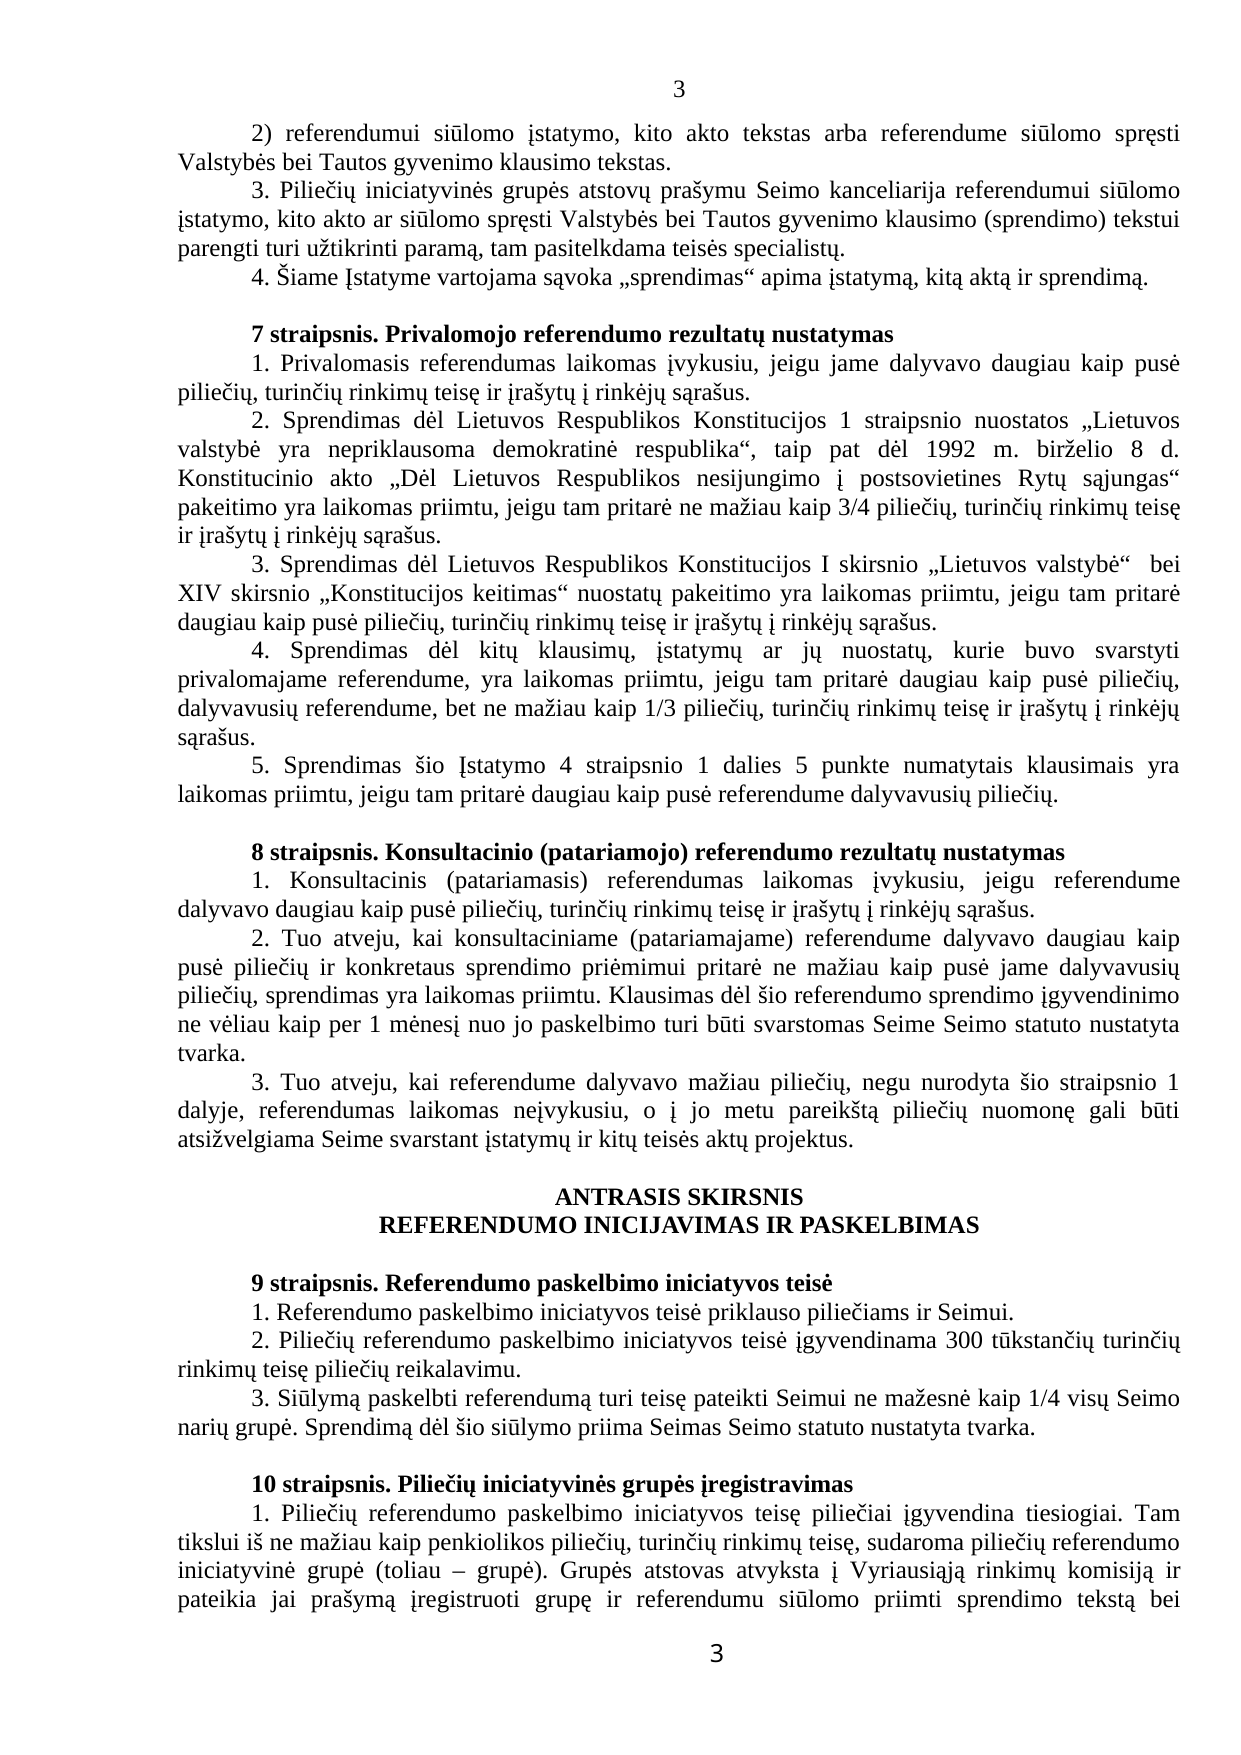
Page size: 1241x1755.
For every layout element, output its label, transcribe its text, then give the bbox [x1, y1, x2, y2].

text 7 straipsnis. Privalomojo referendumo rezultatų nustatymas [177, 319, 1181, 348]
text 3. Siūlymą paskelbti referendumą turi teisę pateikti Seimui ne mažesnė kaip 1/4 visų Seimo narių grupė. Sprendimą dėl šio siūlymo priima Seimas Seimo statuto nustatyta tvarka. [177, 1383, 1181, 1441]
text ANTRASIS SKIRSNIS [177, 1182, 1181, 1211]
text 4. Šiame Įstatyme vartojama sąvoka „sprendimas“ apima įstatymą, kitą aktą ir sprendimą. [177, 262, 1181, 291]
text 1. Referendumo paskelbimo iniciatyvos teisė priklauso piliečiams ir Seimui. [177, 1297, 1181, 1326]
text 5. Sprendimas šio Įstatymo 4 straipsnio 1 dalies 5 punkte numatytais klausimais yra laikomas priimtu, jeigu tam pritarė daugiau kaip pusė referendume dalyvavusių piliečių. [177, 751, 1181, 808]
text 2) referendumui siūlomo įstatymo, kito akto tekstas arba referendume siūlomo spręsti Valstybės bei Tautos gyvenimo klausimo tekstas. [177, 118, 1181, 176]
text 2. Sprendimas dėl Lietuvos Respublikos Konstitucijos 1 straipsnio nuostatos „Lietuvos valstybė yra nepriklausoma demokratinė respublika“, taip pat dėl 1992 m. birželio 8 d. Konstitucinio akto „Dėl Lietuvos Respublikos nesijungimo į postsovietines Rytų sąjungas“ pakeitimo yra laikomas priimtu, jeigu tam pritarė ne mažiau kaip 3/4 piliečių, turinčių rinkimų teisę ir įrašytų į rinkėjų sąrašus. [177, 406, 1181, 549]
text 3. Piliečių iniciatyvinės grupės atstovų prašymu Seimo kanceliarija referendumui siūlomo įstatymo, kito akto ar siūlomo spręsti Valstybės bei Tautos gyvenimo klausimo (sprendimo) tekstui parengti turi užtikrinti paramą, tam pasitelkdama teisės specialistų. [177, 176, 1181, 262]
text 8 straipsnis. Konsultacinio (patariamojo) referendumo rezultatų nustatymas [177, 837, 1181, 866]
text 1. Piliečių referendumo paskelbimo iniciatyvos teisę piliečiai įgyvendina tiesiogiai. Tam tikslui iš ne mažiau kaip penkiolikos piliečių, turinčių rinkimų teisę, sudaroma piliečių referendumo iniciatyvinė grupė (toliau – grupė). Grupės atstovas atvyksta į Vyriausiąją rinkimų komisiją ir pateikia jai prašymą įregistruoti grupę ir referendumu siūlomo priimti sprendimo tekstą bei [177, 1498, 1181, 1613]
text 9 straipsnis. Referendumo paskelbimo iniciatyvos teisė [177, 1268, 1181, 1297]
text 4. Sprendimas dėl kitų klausimų, įstatymų ar jų nuostatų, kurie buvo svarstyti privalomajame referendume, yra laikomas priimtu, jeigu tam pritarė daugiau kaip pusė piliečių, dalyvavusių referendume, bet ne mažiau kaip 1/3 piliečių, turinčių rinkimų teisę ir įrašytų į rinkėjų sąrašus. [177, 636, 1181, 751]
text 3. Tuo atveju, kai referendume dalyvavo mažiau piliečių, negu nurodyta šio straipsnio 1 dalyje, referendumas laikomas neįvykusiu, o į jo metu pareikštą piliečių nuomonę gali būti atsižvelgiama Seime svarstant įstatymų ir kitų teisės aktų projektus. [177, 1067, 1181, 1153]
text 2. Tuo atveju, kai konsultaciniame (patariamajame) referendume dalyvavo daugiau kaip pusė piliečių ir konkretaus sprendimo priėmimui pritarė ne mažiau kaip pusė jame dalyvavusių piliečių, sprendimas yra laikomas priimtu. Klausimas dėl šio referendumo sprendimo įgyvendinimo ne vėliau kaip per 1 mėnesį nuo jo paskelbimo turi būti svarstomas Seime Seimo statuto nustatyta tvarka. [177, 923, 1181, 1067]
text 1. Privalomasis referendumas laikomas įvykusiu, jeigu jame dalyvavo daugiau kaip pusė piliečių, turinčių rinkimų teisę ir įrašytų į rinkėjų sąrašus. [177, 348, 1181, 406]
text 1. Konsultacinis (patariamasis) referendumas laikomas įvykusiu, jeigu referendume dalyvavo daugiau kaip pusė piliečių, turinčių rinkimų teisę ir įrašytų į rinkėjų sąrašus. [177, 866, 1181, 923]
text REFERENDUMO INICIJAVIMAS IR PASKELBIMAS [177, 1211, 1181, 1239]
text 2. Piliečių referendumo paskelbimo iniciatyvos teisė įgyvendinama 300 tūkstančių turinčių rinkimų teisę piliečių reikalavimu. [177, 1326, 1181, 1383]
text 3. Sprendimas dėl Lietuvos Respublikos Konstitucijos I skirsnio „Lietuvos valstybė“ bei XIV skirsnio „Konstitucijos keitimas“ nuostatų pakeitimo yra laikomas priimtu, jeigu tam pritarė daugiau kaip pusė piliečių, turinčių rinkimų teisę ir įrašytų į rinkėjų sąrašus. [177, 549, 1181, 636]
text 10 straipsnis. Piliečių iniciatyvinės grupės įregistravimas [177, 1469, 1181, 1498]
